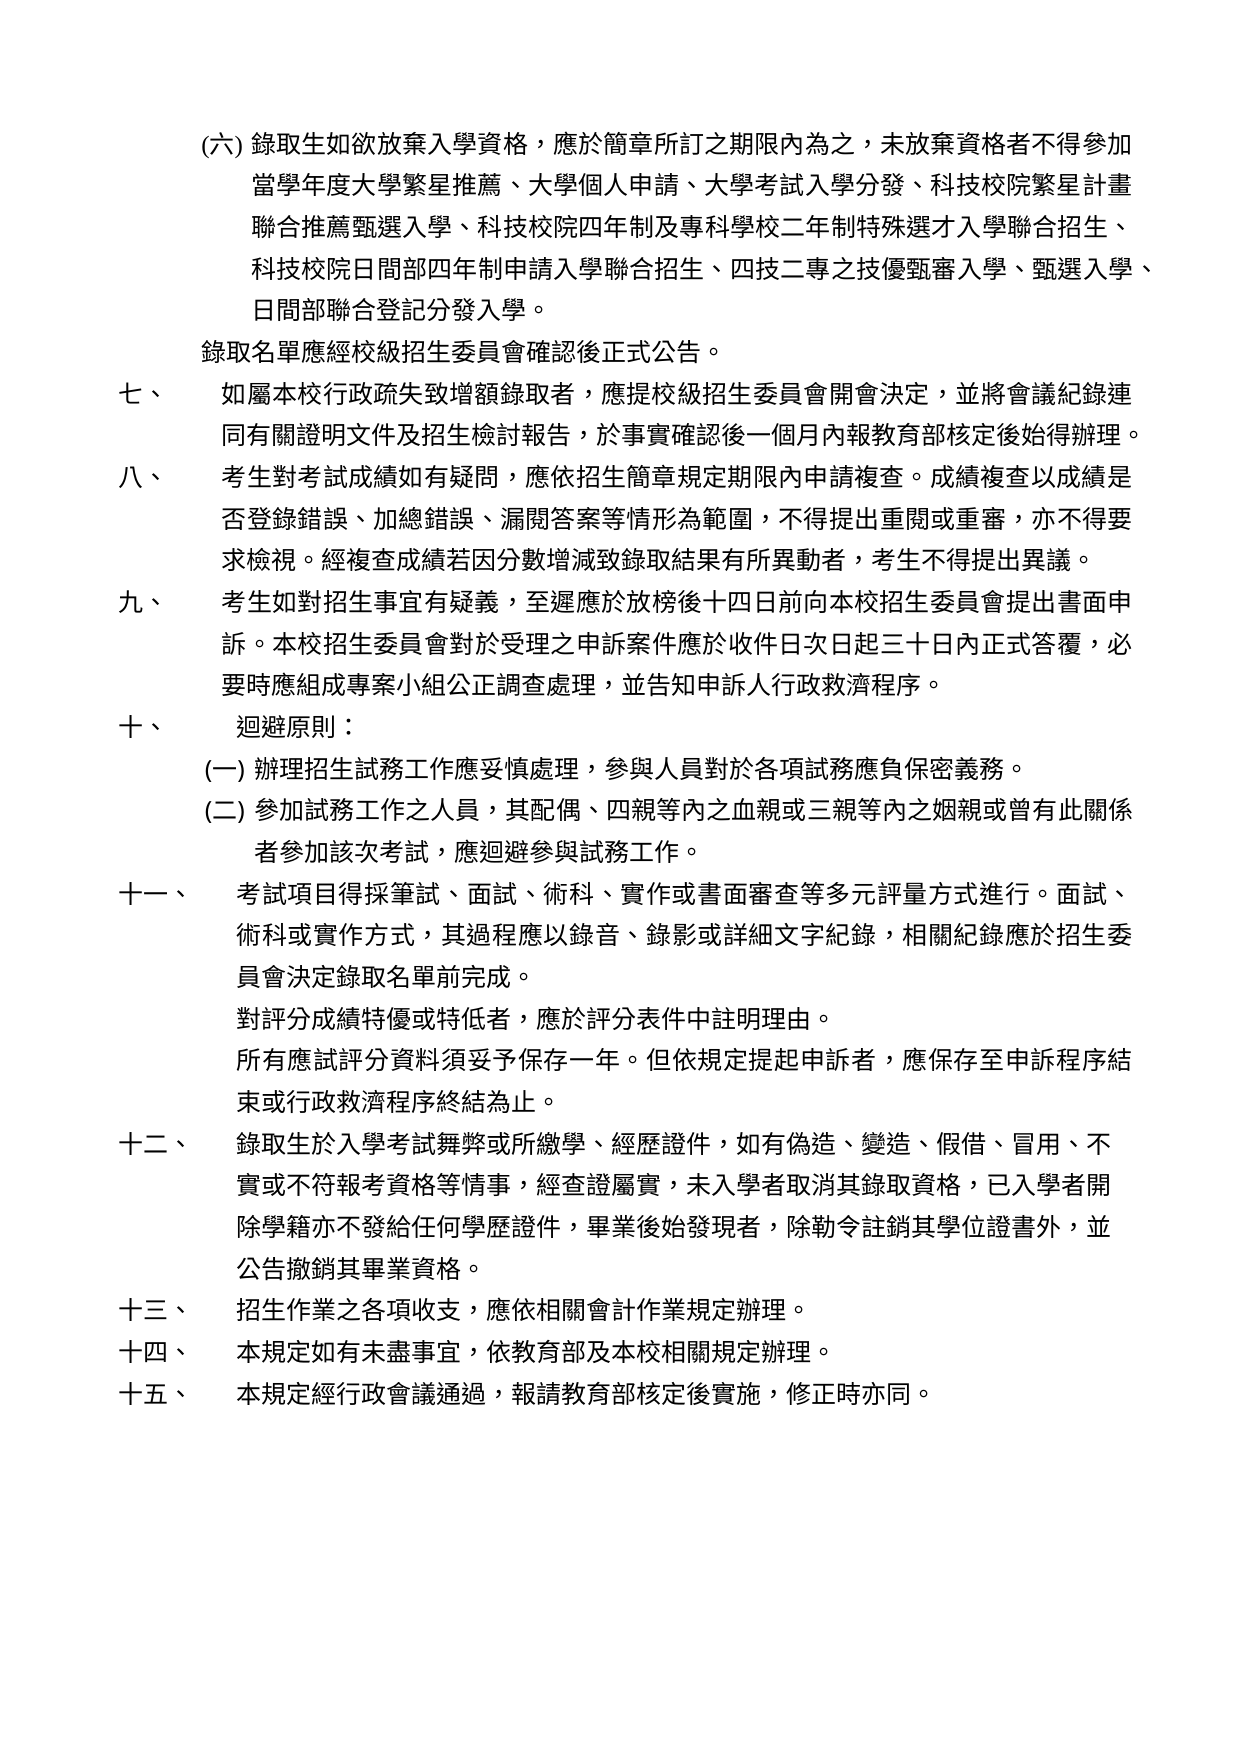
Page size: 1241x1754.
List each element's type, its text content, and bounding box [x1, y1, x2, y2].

text 錄取名單應經校級招生委員會確認後正式公告。 [201, 327, 1134, 369]
list 錄取生於入學考試舞弊或所繳學、經歷證件，如有偽造、變造、假借、冒用、不實或不符報考資格等情事，經查證屬實，未入學者取消其錄取資格，已入學者開除學籍亦不發給任何學歷證件，畢業後始發現者，除勒令註銷其學位證書外，並公告撤銷其畢業資格。 [118, 1119, 1134, 1285]
list 本規定經行政會議通過，報請教育部核定後實施，修正時亦同。 [118, 1369, 1134, 1410]
list 考生如對招生事宜有疑義，至遲應於放榜後十四日前向本校招生委員會提出書面申訴。本校招生委員會對於受理之申訴案件應於收件日次日起三十日內正式答覆，必要時應組成專案小組公正調查處理，並告知申訴人行政救濟程序。 [118, 577, 1134, 702]
list 考生對考試成績如有疑問，應依招生簡章規定期限內申請複查。成績複查以成績是否登錄錯誤、加總錯誤、漏閱答案等情形為範圍，不得提出重閱或重審，亦不得要求檢視。經複查成績若因分數增減致錄取結果有所異動者，考生不得提出異議。 [118, 452, 1134, 577]
list 招生作業之各項收支，應依相關會計作業規定辦理。 [118, 1285, 1134, 1327]
list 對評分成績特優或特低者，應於評分表件中註明理由。 [236, 994, 1134, 1035]
list 參加試務工作之人員，其配偶、四親等內之血親或三親等內之姻親或曾有此關係者參加該次考試，應迴避參與試務工作。 [204, 785, 1134, 869]
list 本規定如有未盡事宜，依教育部及本校相關規定辦理。 [118, 1327, 1134, 1369]
list 所有應試評分資料須妥予保存一年。但依規定提起申訴者，應保存至申訴程序結束或行政救濟程序終結為止。 [236, 1035, 1134, 1119]
list 迴避原則： [118, 702, 1134, 744]
list 如屬本校行政疏失致增額錄取者，應提校級招生委員會開會決定，並將會議紀錄連同有關證明文件及招生檢討報告，於事實確認後一個月內報教育部核定後始得辦理。 [118, 369, 1134, 452]
list 錄取生如欲放棄入學資格，應於簡章所訂之期限內為之，未放棄資格者不得參加當學年度大學繁星推薦、大學個人申請、大學考試入學分發、科技校院繁星計畫聯合推薦甄選入學、科技校院四年制及專科學校二年制特殊選才入學聯合招生、科技校院日間部四年制申請入學聯合招生、四技二專之技優甄審入學、甄選入學、日間部聯合登記分發入學。 [201, 119, 1134, 327]
list 辦理招生試務工作應妥慎處理，參與人員對於各項試務應負保密義務。 [204, 744, 1134, 785]
list 考試項目得採筆試、面試、術科、實作或書面審查等多元評量方式進行。面試、術科或實作方式，其過程應以錄音、錄影或詳細文字紀錄，相關紀錄應於招生委員會決定錄取名單前完成。 [118, 869, 1134, 994]
